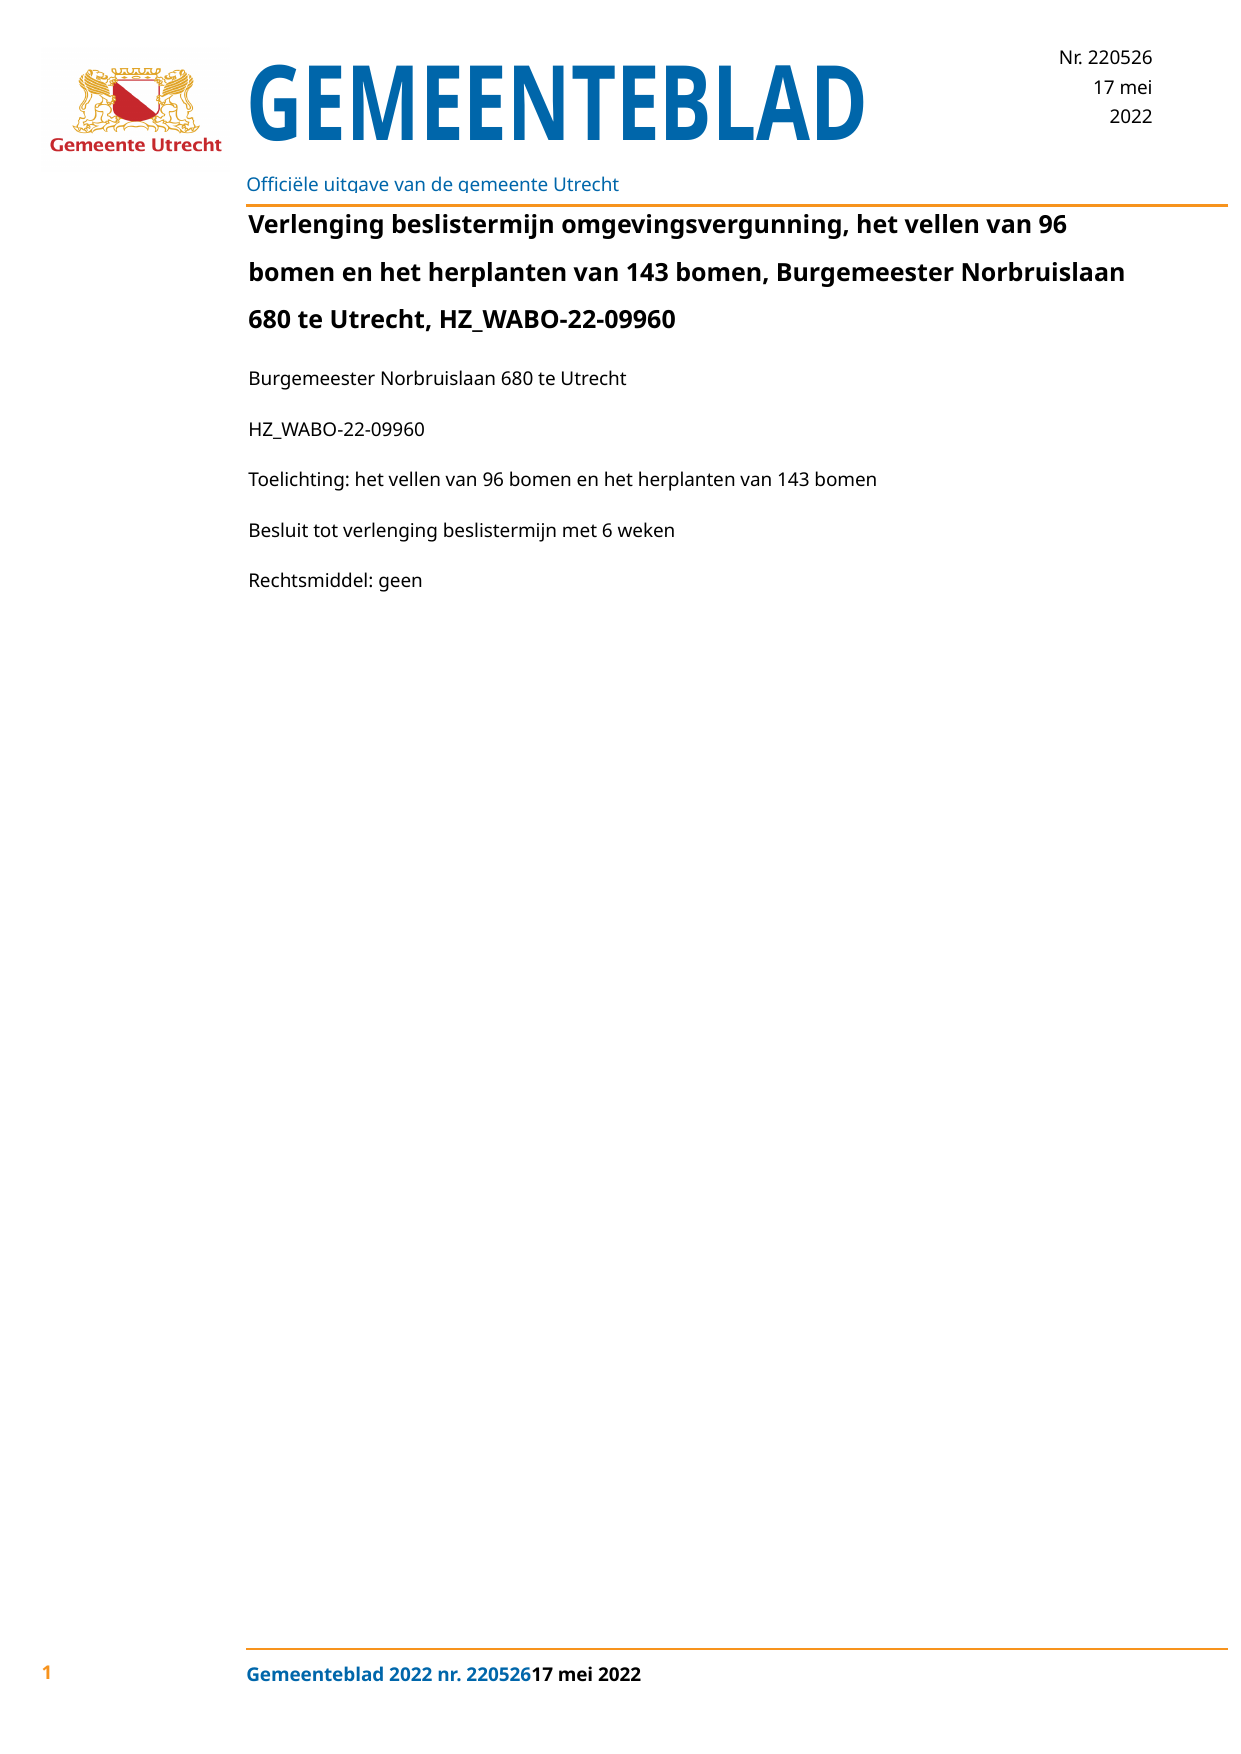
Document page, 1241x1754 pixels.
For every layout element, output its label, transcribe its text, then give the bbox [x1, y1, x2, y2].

text Burgemeester Norbruislaan 680 te Utrecht [248, 366, 1152, 391]
text Besluit tot verlenging beslistermijn met 6 weken [248, 517, 1152, 542]
text Rechtsmiddel: geen [248, 567, 1152, 593]
text HZ_WABO-22-09960 [248, 416, 1152, 442]
text Verlenging beslistermijn omgevingsvergunning, het vellen van 96 bomen en het herplanten van 143 bomen, Burgemeester Norbruislaan 680 te Utrecht, HZ_WABO-22-09960 [248, 207, 1152, 336]
text Toelichting: het vellen van 96 bomen en het herplanten van 143 bomen [248, 466, 1152, 492]
picture [41, 47, 231, 172]
